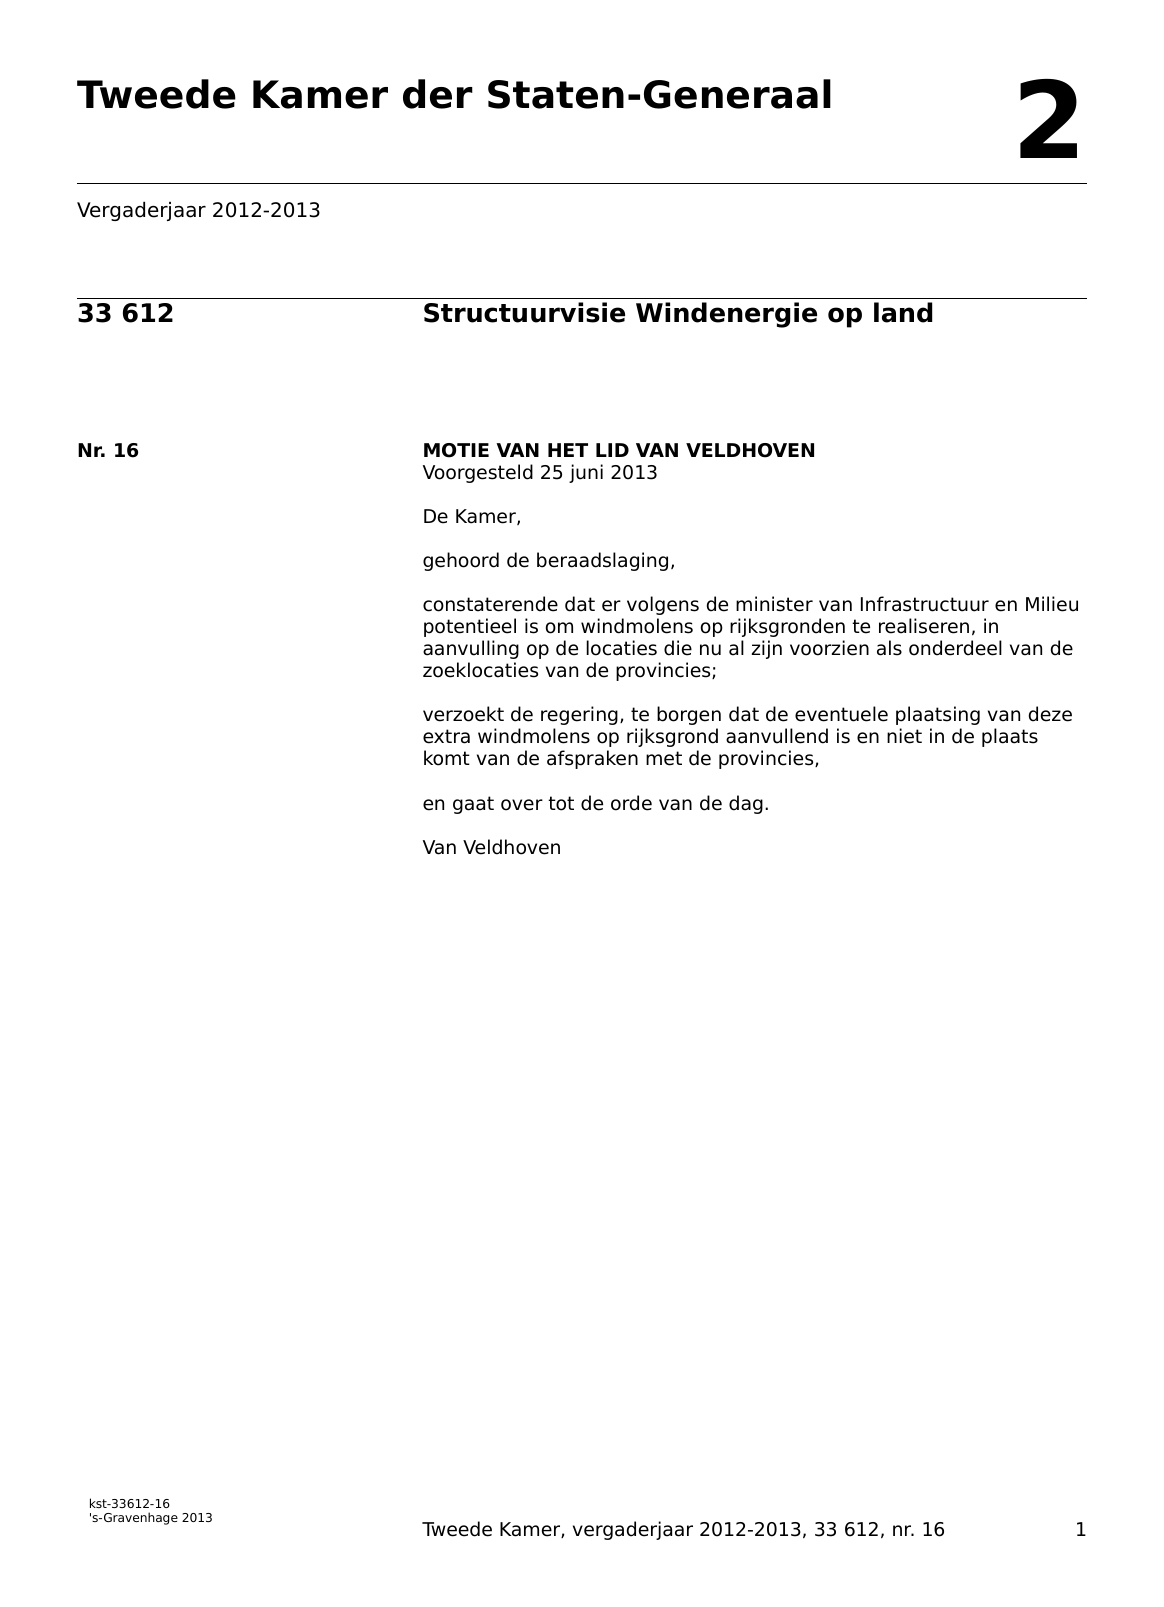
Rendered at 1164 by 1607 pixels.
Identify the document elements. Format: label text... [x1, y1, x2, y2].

text en gaat over tot de orde van de dag. [422, 792, 1087, 814]
text De Kamer, [422, 506, 1087, 528]
text gehoord de beraadslaging, [422, 550, 1087, 572]
text Van Veldhoven [422, 837, 1087, 858]
subtitle 33 612 Structuurvisie Windenergie op land [77, 299, 1087, 329]
table_cell Vergaderjaar 2012-2013 [77, 184, 1087, 298]
table_header 2 [886, 59, 1087, 183]
text 's-Gravenhage 2013 [88, 1511, 323, 1525]
text verzoekt de regering, te borgen dat de eventuele plaatsing van deze extra windmolens op rijksgrond aanvullend is en niet in de plaats komt van de afspraken met de provincies, [422, 704, 1087, 770]
text Voorgesteld 25 juni 2013 [422, 462, 1087, 484]
subtitle Nr. 16 MOTIE VAN HET LID VAN VELDHOVEN [77, 440, 1087, 462]
text constaterende dat er volgens de minister van Infrastructuur en Milieu potentieel is om windmolens op rijksgronden te realiseren, in aanvulling op de locaties die nu al zijn voorzien als onderdeel van de zoeklocaties van de provincies; [422, 594, 1087, 682]
text kst-33612-16 [88, 1497, 323, 1511]
table_header Tweede Kamer der Staten-Generaal [77, 59, 886, 183]
